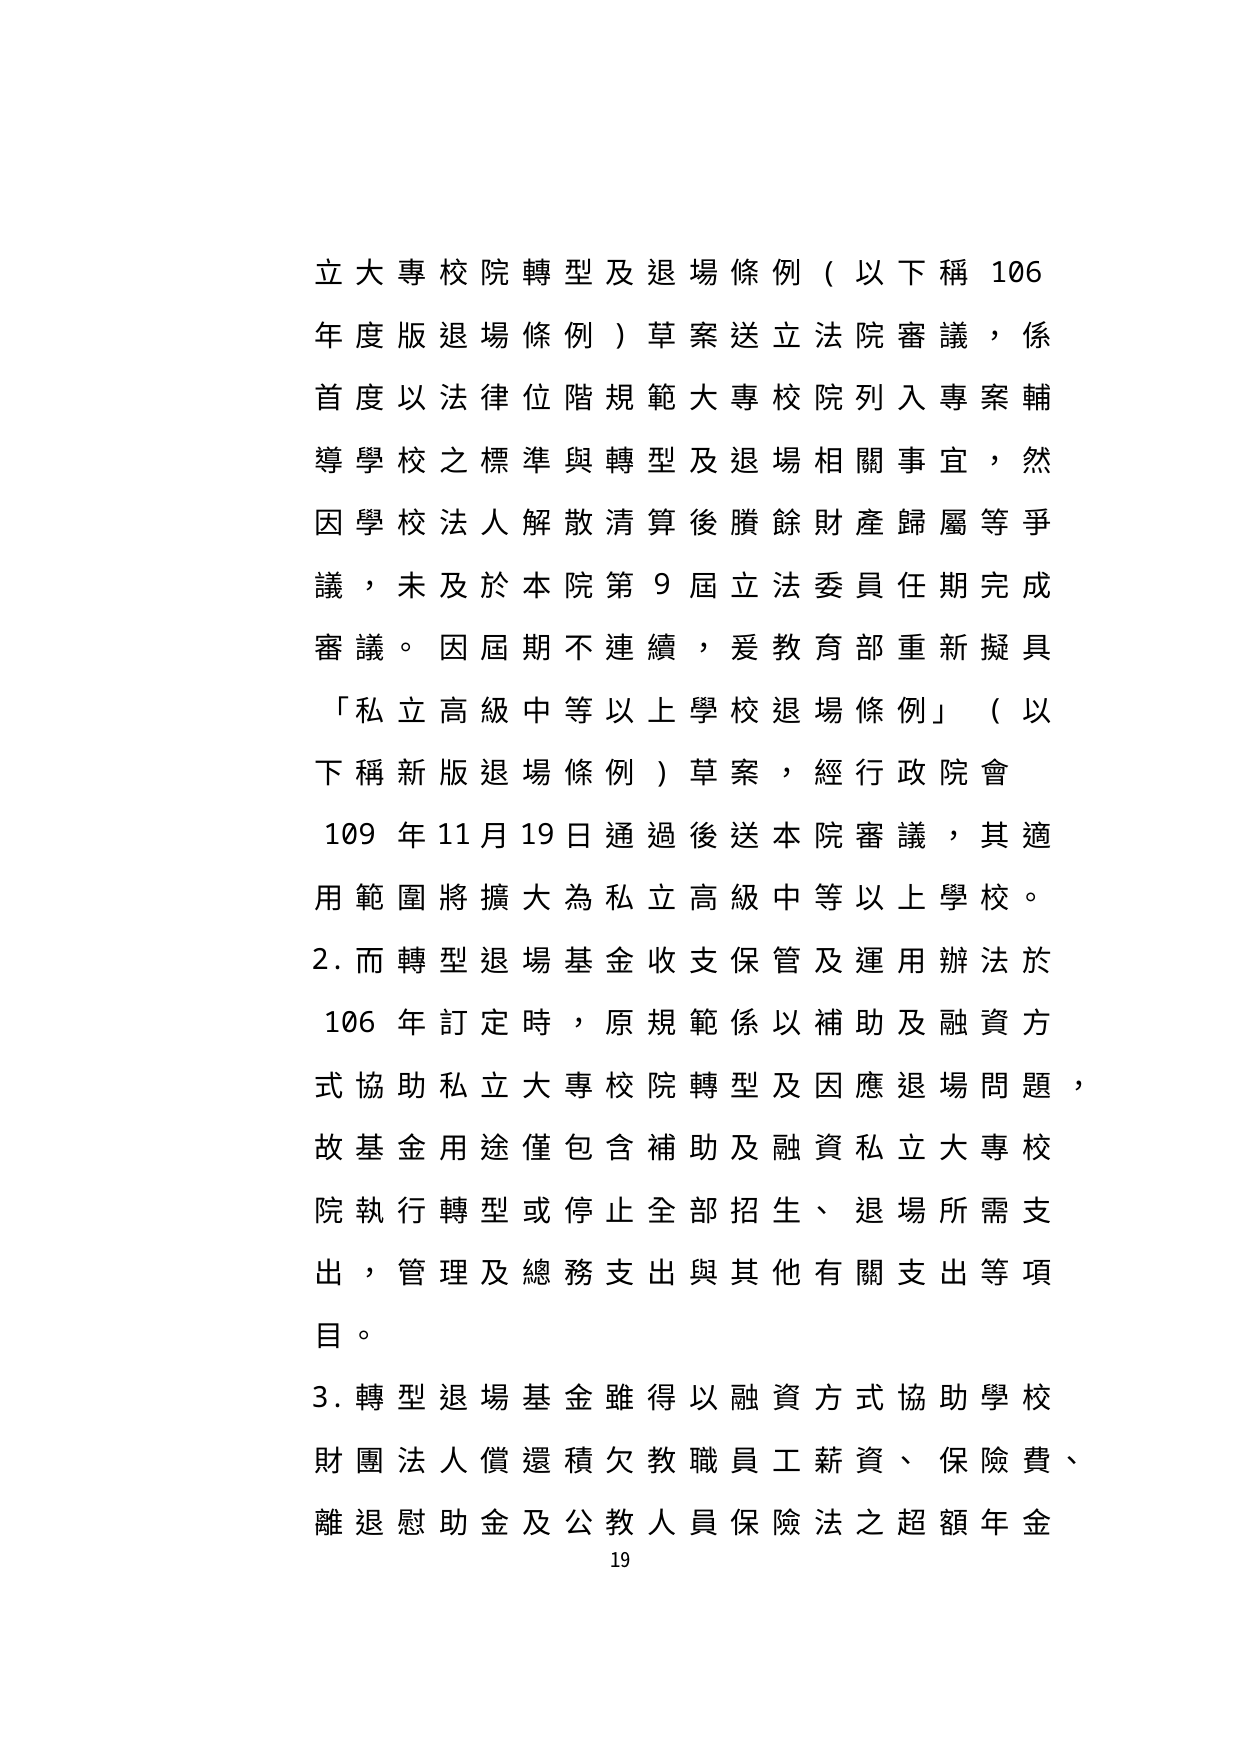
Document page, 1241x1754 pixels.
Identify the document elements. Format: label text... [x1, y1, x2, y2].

text 立大專校院轉型及退場條例(以下稱106年度版退場條例)草案送立法院審議，係首度以法律位階規範大專校院列入專案輔導學校之標準與轉型及退場相關事宜，然因學校法人解散清算後賸餘財產歸屬等爭議，未及於本院第9屆立法委員任期完成審議。因屆期不連續，爰教育部重新擬具「私立高級中等以上學校退場條例」(以下稱新版退場條例)草案，經行政院會109年11月19日通過後送本院審議，其適用範圍將擴大為私立高級中等以上學校。 [271, 229, 1058, 917]
text 2.而轉型退場基金收支保管及運用辦法於106年訂定時，原規範係以補助及融資方式協助私立大專校院轉型及因應退場問題，故基金用途僅包含補助及融資私立大專校院執行轉型或停止全部招生、退場所需支出，管理及總務支出與其他有關支出等項目。 [271, 917, 1058, 1354]
text 3.轉型退場基金雖得以融資方式協助學校財團法人償還積欠教職員工薪資、保險費、離退慰助金及公教人員保險法之超額年金等債務，惟如學校財團法人係經主管機關核定解散或命解散者，實務上無法通過承貸銀行徵審，致該基金未能以融資方式協助學校財團法人；茲為使退場程序順利進行，爰修正收支保管及運用辦法，增訂基金用途得墊付前開學校財團法人積欠學校教職員工薪資、保險費等債務，及主管機關認定之解散清算所需必要費用，亦配合將上開墊付款歸墊之資金收入納為基金來源，並業於110年8月間修訂實施。 [271, 1354, 1058, 1542]
